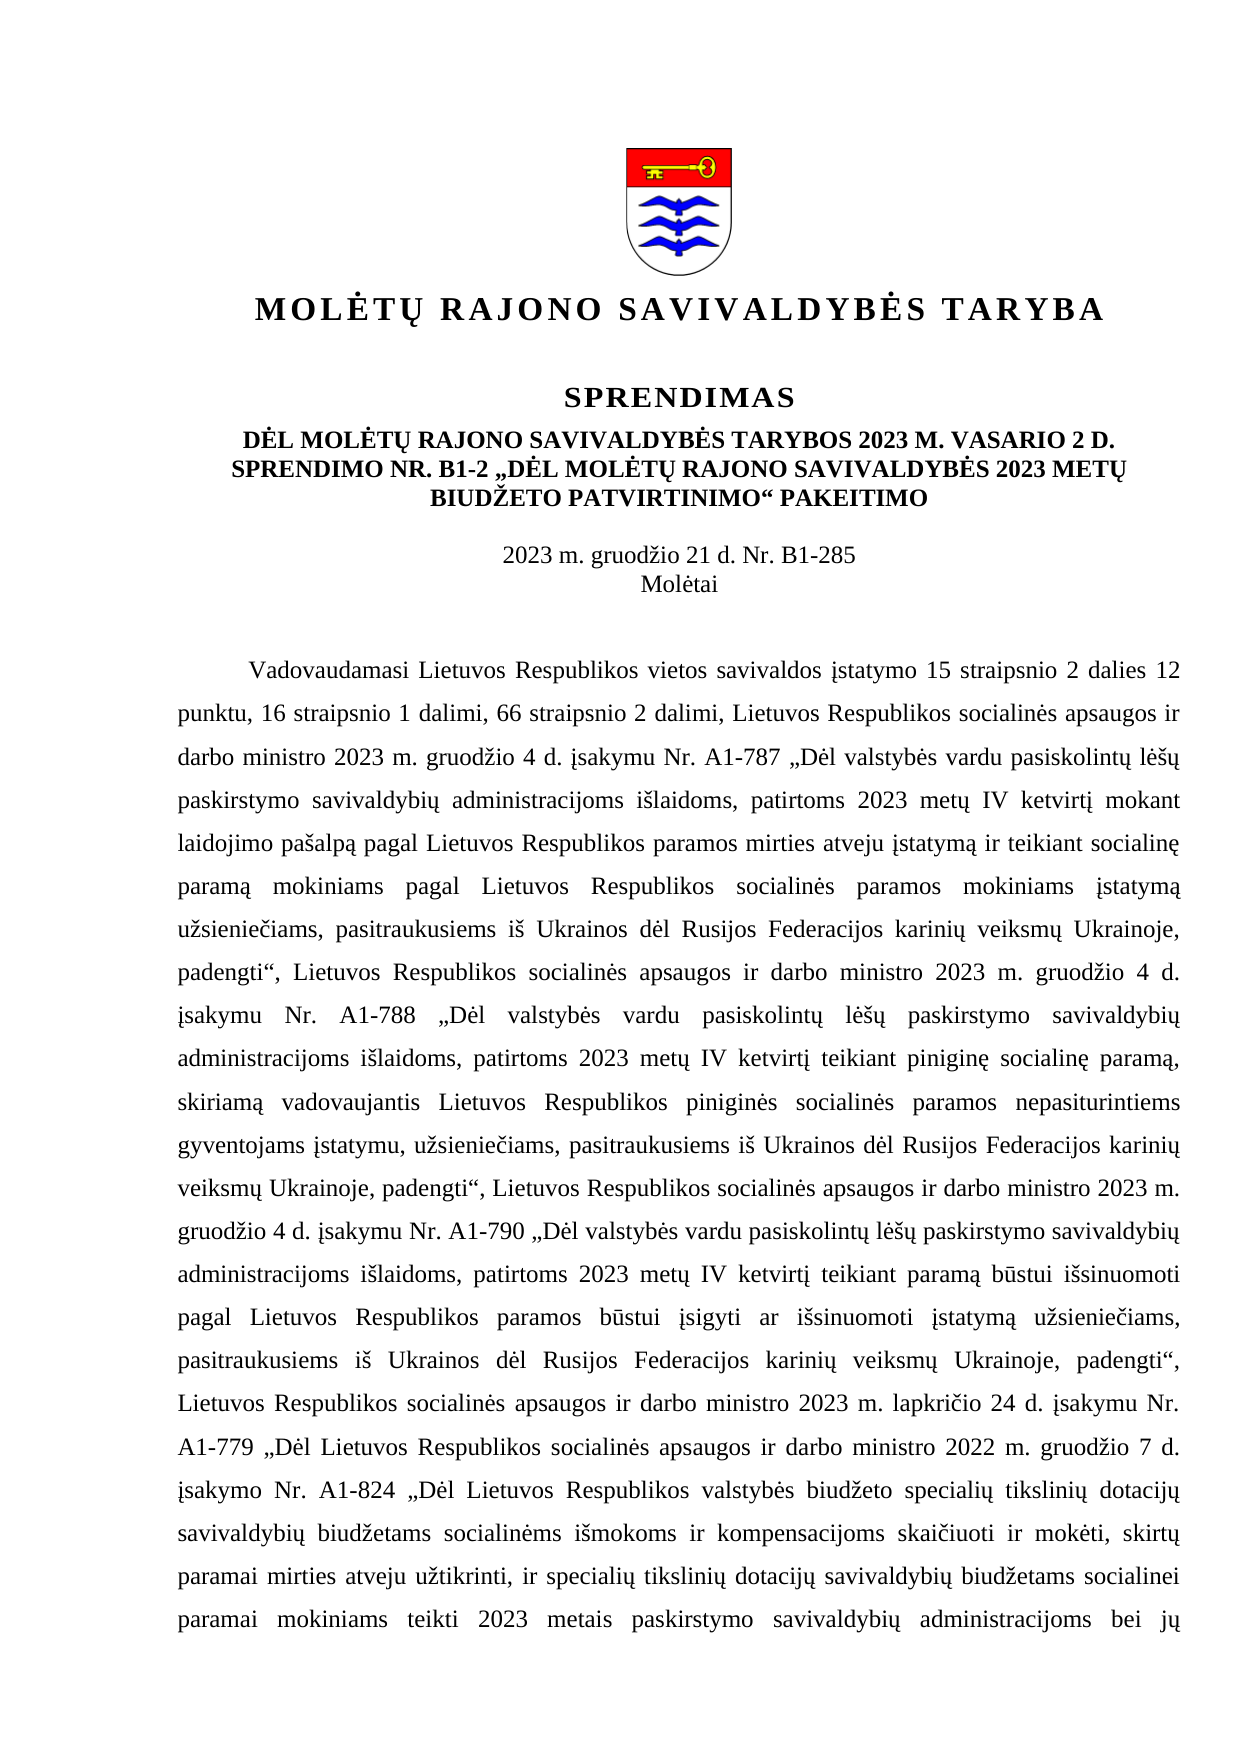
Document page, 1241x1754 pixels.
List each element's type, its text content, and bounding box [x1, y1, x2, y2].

text SPRENDIMAS [177, 380, 1181, 413]
text Molėtų rajono savivaldybės taryba [177, 289, 1181, 327]
text Molėtai [177, 569, 1181, 598]
text Dėl molėtų rajono savivaldybės tarybos 2023 m. vasario 2 d. sprendimo Nr. B1-2 „Dėl Molėtų rajono savivaldybės 2023 metų biudžeto patvirtinimo“ pakeitimo [177, 425, 1181, 512]
text 2023 m. gruodžio 21 d. Nr. B1-285 [177, 540, 1181, 569]
text Vadovaudamasi Lietuvos Respublikos vietos savivaldos įstatymo 15 straipsnio 2 dalies 12 punktu, 16 straipsnio 1 dalimi, 66 straipsnio 2 dalimi, Lietuvos Respublikos socialinės apsaugos ir darbo ministro 2023 m. gruodžio 4 d. įsakymu Nr. A1-787 „Dėl valstybės vardu pasiskolintų lėšų paskirstymo savivaldybių administracijoms išlaidoms, patirtoms 2023 metų IV ketvirtį mokant laidojimo pašalpą pagal Lietuvos Respublikos paramos mirties atveju įstatymą ir teikiant socialinę paramą mokiniams pagal Lietuvos Respublikos socialinės paramos mokiniams įstatymą užsieniečiams, pasitraukusiems iš Ukrainos dėl Rusijos Federacijos karinių veiksmų Ukrainoje, padengti“, Lietuvos Respublikos socialinės apsaugos ir darbo ministro 2023 m. gruodžio 4 d. įsakymu Nr. A1-788 „Dėl valstybės vardu pasiskolintų lėšų paskirstymo savivaldybių administracijoms išlaidoms, patirtoms 2023 metų IV ketvirtį teikiant piniginę socialinę paramą, skiriamą vadovaujantis Lietuvos Respublikos piniginės socialinės paramos nepasiturintiems gyventojams įstatymu, užsieniečiams, pasitraukusiems iš Ukrainos dėl Rusijos Federacijos karinių veiksmų Ukrainoje, padengti“, Lietuvos Respublikos socialinės apsaugos ir darbo ministro 2023 m. gruodžio 4 d. įsakymu Nr. A1-790 „Dėl valstybės vardu pasiskolintų lėšų paskirstymo savivaldybių administracijoms išlaidoms, patirtoms 2023 metų IV ketvirtį teikiant paramą būstui išsinuomoti pagal Lietuvos Respublikos paramos būstui įsigyti ar išsinuomoti įstatymą užsieniečiams, pasitraukusiems iš Ukrainos dėl Rusijos Federacijos karinių veiksmų Ukrainoje, padengti“, Lietuvos Respublikos socialinės apsaugos ir darbo ministro 2023 m. lapkričio 24 d. įsakymu Nr. A1-779 „Dėl Lietuvos Respublikos socialinės apsaugos ir darbo ministro 2022 m. gruodžio 7 d. įsakymo Nr. A1-824 „Dėl Lietuvos Respublikos valstybės biudžeto specialių tikslinių dotacijų savivaldybių biudžetams socialinėms išmokoms ir kompensacijoms skaičiuoti ir mokėti, skirtų paramai mirties atveju užtikrinti, ir specialių tikslinių dotacijų savivaldybių biudžetams socialinei paramai mokiniams teikti 2023 metais paskirstymo savivaldybių administracijoms bei jų [177, 655, 1181, 1633]
